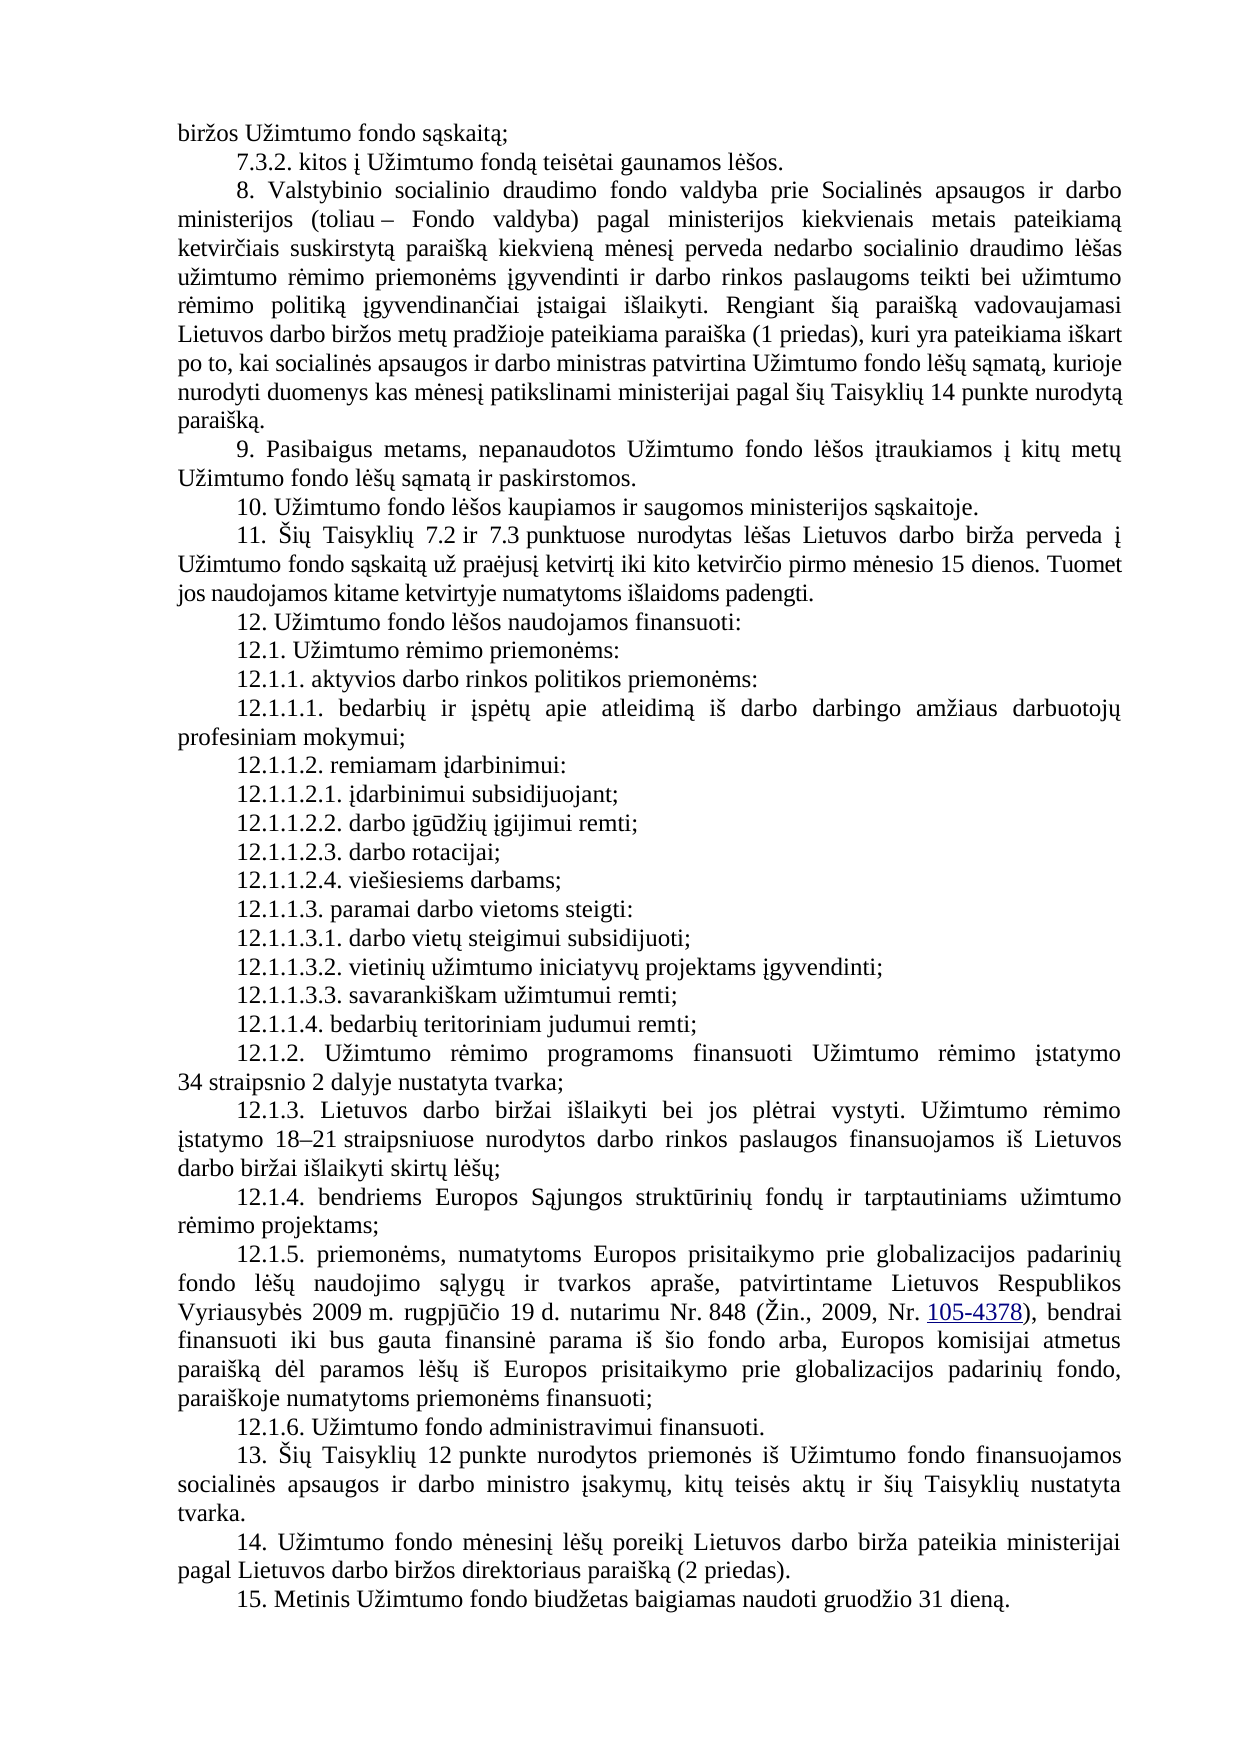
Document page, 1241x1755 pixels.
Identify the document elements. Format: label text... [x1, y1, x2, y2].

text 12.1.1.2.4. viešiesiems darbams; [177, 866, 1122, 894]
text 12.1.5. priemonėms, numatytoms Europos prisitaikymo prie globalizacijos padarinių fondo lėšų naudojimo sąlygų ir tvarkos apraše, patvirtintame Lietuvos Respublikos Vyriausybės 2009 m. rugpjūčio 19 d. nutarimu Nr. 848 (Žin., 2009, Nr. 105-4378), bendrai finansuoti iki bus gauta finansinė parama iš šio fondo arba, Europos komisijai atmetus paraišką dėl paramos lėšų iš Europos prisitaikymo prie globalizacijos padarinių fondo, paraiškoje numatytoms priemonėms finansuoti; [177, 1239, 1122, 1412]
text 12.1.1.1. bedarbių ir įspėtų apie atleidimą iš darbo darbingo amžiaus darbuotojų profesiniam mokymui; [177, 693, 1122, 751]
text 7.3.2. kitos į Užimtumo fondą teisėtai gaunamos lėšos. [177, 147, 1122, 176]
text 15. Metinis Užimtumo fondo biudžetas baigiamas naudoti gruodžio 31 dieną. [177, 1584, 1122, 1613]
text 12.1.1.3.1. darbo vietų steigimui subsidijuoti; [177, 923, 1122, 952]
text 12. Užimtumo fondo lėšos naudojamos finansuoti: [177, 607, 1122, 636]
text 12.1.1.2.1. įdarbinimui subsidijuojant; [177, 779, 1122, 808]
text 12.1.1.3.3. savarankiškam užimtumui remti; [177, 981, 1122, 1009]
text 12.1. Užimtumo rėmimo priemonėms: [177, 636, 1122, 664]
text 10. Užimtumo fondo lėšos kaupiamos ir saugomos ministerijos sąskaitoje. [177, 492, 1122, 521]
text 12.1.1.3.2. vietinių užimtumo iniciatyvų projektams įgyvendinti; [177, 952, 1122, 981]
text 12.1.1.2.3. darbo rotacijai; [177, 837, 1122, 866]
text 9. Pasibaigus metams, nepanaudotos Užimtumo fondo lėšos įtraukiamos į kitų metų Užimtumo fondo lėšų sąmatą ir paskirstomos. [177, 434, 1122, 492]
text 12.1.3. Lietuvos darbo biržai išlaikyti bei jos plėtrai vystyti. Užimtumo rėmimo įstatymo 18–21 straipsniuose nurodytos darbo rinkos paslaugos finansuojamos iš Lietuvos darbo biržai išlaikyti skirtų lėšų; [177, 1096, 1122, 1182]
text 12.1.6. Užimtumo fondo administravimui finansuoti. [177, 1412, 1122, 1441]
text 11. Šių Taisyklių 7.2 ir 7.3 punktuose nurodytas lėšas Lietuvos darbo birža perveda į Užimtumo fondo sąskaitą už praėjusį ketvirtį iki kito ketvirčio pirmo mėnesio 15 dienos. Tuomet jos naudojamos kitame ketvirtyje numatytoms išlaidoms padengti. [177, 521, 1122, 607]
text 12.1.1.4. bedarbių teritoriniam judumui remti; [177, 1009, 1122, 1038]
text 12.1.4. bendriems Europos Sąjungos struktūrinių fondų ir tarptautiniams užimtumo rėmimo projektams; [177, 1182, 1122, 1239]
text 12.1.1.2. remiamam įdarbinimui: [177, 751, 1122, 779]
text 14. Užimtumo fondo mėnesinį lėšų poreikį Lietuvos darbo birža pateikia ministerijai pagal Lietuvos darbo biržos direktoriaus paraišką (2 priedas). [177, 1527, 1122, 1584]
text 12.1.1.3. paramai darbo vietoms steigti: [177, 894, 1122, 923]
text 12.1.1. aktyvios darbo rinkos politikos priemonėms: [177, 664, 1122, 693]
text 12.1.1.2.2. darbo įgūdžių įgijimui remti; [177, 808, 1122, 837]
text 13. Šių Taisyklių 12 punkte nurodytos priemonės iš Užimtumo fondo finansuojamos socialinės apsaugos ir darbo ministro įsakymų, kitų teisės aktų ir šių Taisyklių nustatyta tvarka. [177, 1441, 1122, 1527]
text biržos Užimtumo fondo sąskaitą; [177, 118, 1122, 147]
text 12.1.2. Užimtumo rėmimo programoms finansuoti Užimtumo rėmimo įstatymo 34 straipsnio 2 dalyje nustatyta tvarka; [177, 1038, 1122, 1096]
text 8. Valstybinio socialinio draudimo fondo valdyba prie Socialinės apsaugos ir darbo ministerijos (toliau – Fondo valdyba) pagal ministerijos kiekvienais metais pateikiamą ketvirčiais suskirstytą paraišką kiekvieną mėnesį perveda nedarbo socialinio draudimo lėšas užimtumo rėmimo priemonėms įgyvendinti ir darbo rinkos paslaugoms teikti bei užimtumo rėmimo politiką įgyvendinančiai įstaigai išlaikyti. Rengiant šią paraišką vadovaujamasi Lietuvos darbo biržos metų pradžioje pateikiama paraiška (1 priedas), kuri yra pateikiama iškart po to, kai socialinės apsaugos ir darbo ministras patvirtina Užimtumo fondo lėšų sąmatą, kurioje nurodyti duomenys kas mėnesį patikslinami ministerijai pagal šių Taisyklių 14 punkte nurodytą paraišką. [177, 176, 1122, 434]
